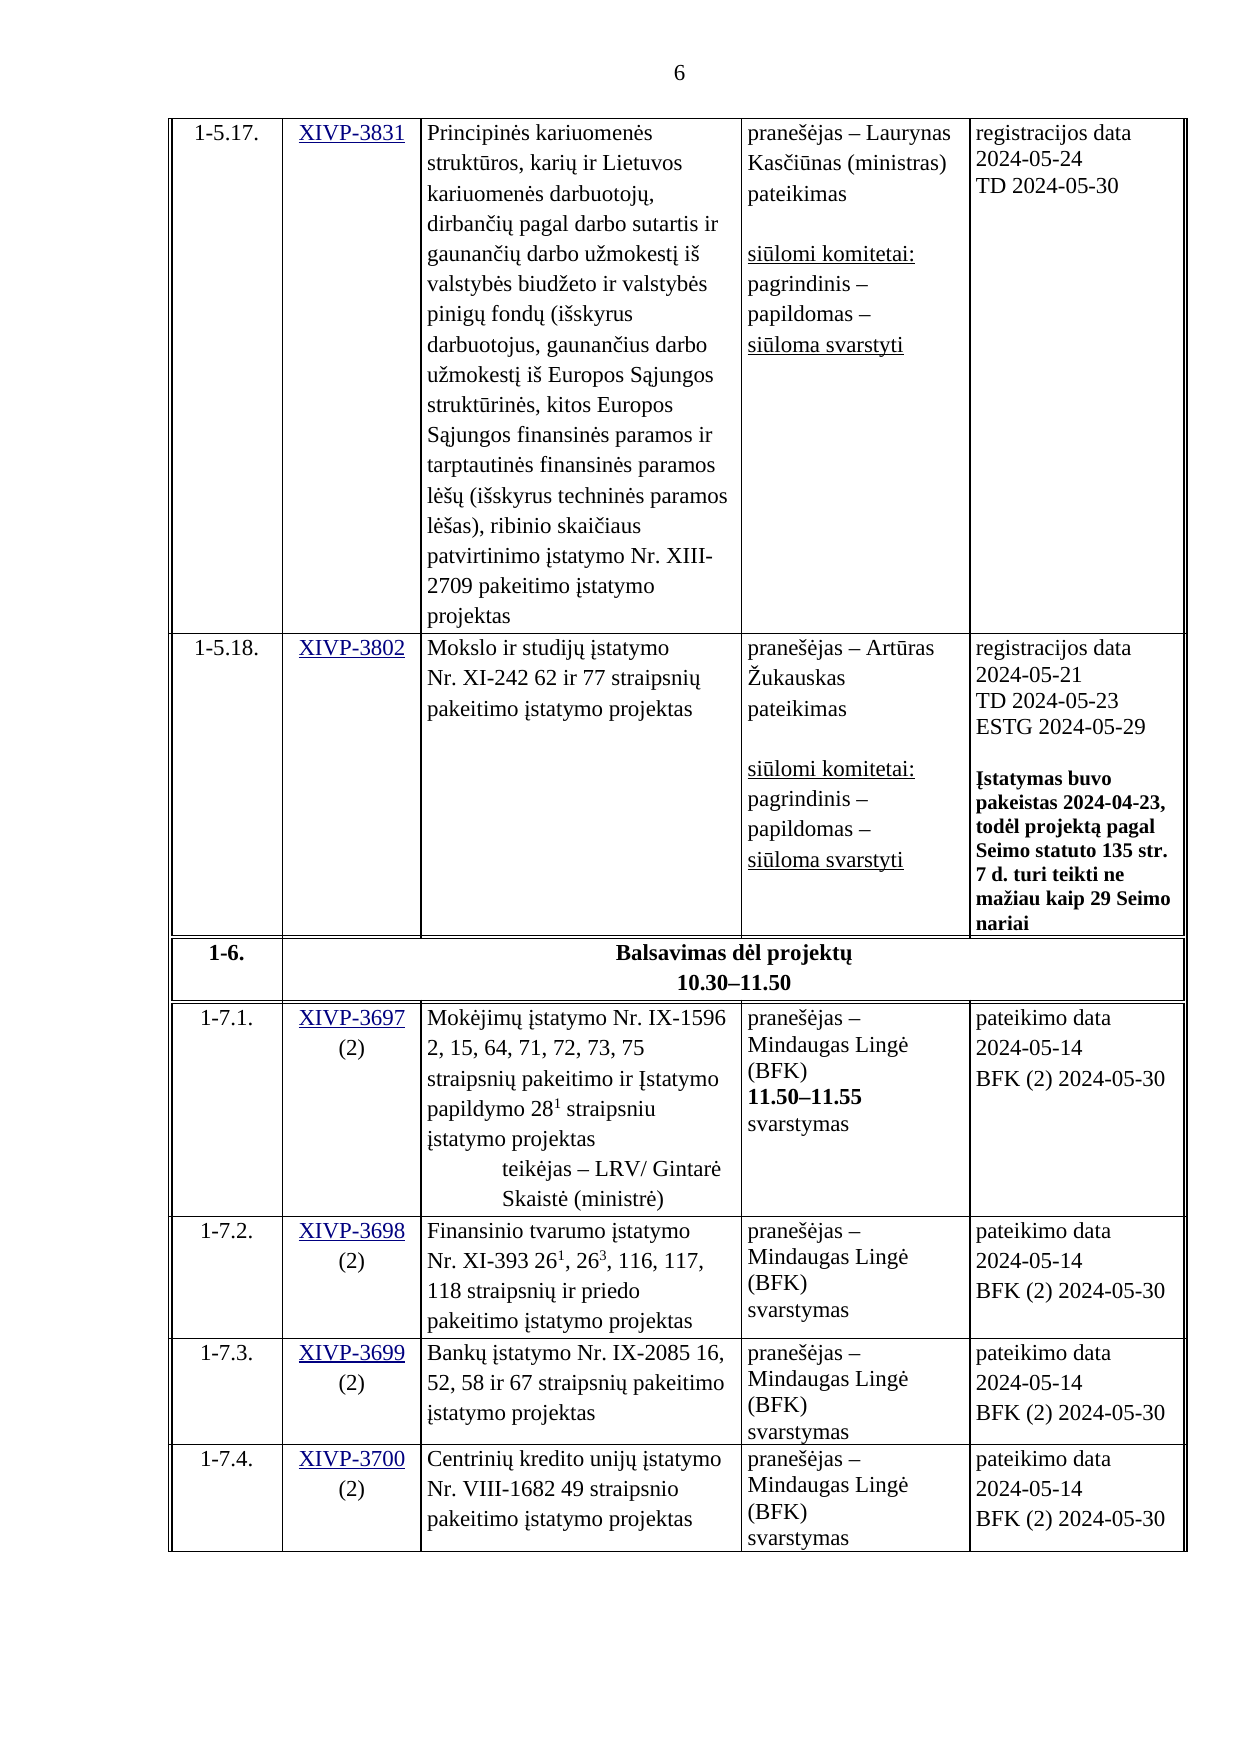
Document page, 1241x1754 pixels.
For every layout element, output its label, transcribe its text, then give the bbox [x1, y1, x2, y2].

table_cell pranešėjas – Mindaugas Lingė (BFK) svarstymas [742, 1339, 969, 1444]
table_cell 1-6. [173, 939, 282, 999]
table_cell pranešėjas – Mindaugas Lingė (BFK) svarstymas [742, 1217, 969, 1338]
table_cell [1190, 1444, 1240, 1551]
table_cell [1190, 118, 1240, 633]
table_cell pateikimo data 2024-05-14 BFK (2) 2024-05-30 [971, 1004, 1183, 1216]
table_cell Centrinių kredito unijų įstatymo Nr. VIII-1682 49 straipsnio pakeitimo įstatymo projektas [422, 1445, 741, 1551]
table_cell [1190, 1000, 1240, 1216]
table_cell pateikimo data 2024-05-14 BFK (2) 2024-05-30 [971, 1445, 1183, 1551]
table_cell pranešėjas – Artūras Žukauskas pateikimas siūlomi komitetai: pagrindinis – papildomas – siūloma svarstyti [742, 634, 969, 934]
table_cell pateikimo data 2024-05-14 BFK (2) 2024-05-30 [971, 1339, 1183, 1444]
table_cell XIVP-3698 (2) [283, 1217, 420, 1338]
table_cell Principinės kariuomenės struktūros, karių ir Lietuvos kariuomenės darbuotojų, dirbančių pagal darbo sutartis ir gaunančių darbo užmokestį iš valstybės biudžeto ir valstybės pinigų fondų (išskyrus darbuotojus, gaunančius darbo užmokestį iš Europos Sąjungos struktūrinės, kitos Europos Sąjungos finansinės paramos ir tarptautinės finansinės paramos lėšų (išskyrus techninės paramos lėšas), ribinio skaičiaus patvirtinimo įstatymo Nr. XIII-2709 pakeitimo įstatymo projektas [422, 119, 741, 633]
table_cell Mokėjimų įstatymo Nr. IX-1596 2, 15, 64, 71, 72, 73, 75 straipsnių pakeitimo ir Įstatymo papildymo 281 straipsniu įstatymo projektas teikėjas – LRV/ Gintarė Skaistė (ministrė) [422, 1004, 741, 1216]
table_cell 1-7.2. [173, 1217, 282, 1338]
table_cell XIVP-3802 [283, 634, 420, 934]
table_cell Balsavimas dėl projektų 10.30–11.50 [283, 939, 1183, 999]
table_cell XIVP-3697 (2) [283, 1004, 420, 1216]
table_cell XIVP-3700 (2) [283, 1445, 420, 1551]
table_cell Finansinio tvarumo įstatymo Nr. XI-393 261, 263, 116, 117, 118 straipsnių ir priedo pakeitimo įstatymo projektas [422, 1217, 741, 1338]
table_cell XIVP-3699 (2) [283, 1339, 420, 1444]
table_cell 1-7.1. [173, 1004, 282, 1216]
table_cell [1190, 1338, 1240, 1444]
table_cell pranešėjas – Mindaugas Lingė (BFK) svarstymas [742, 1445, 969, 1551]
table_cell 1-7.3. [173, 1339, 282, 1444]
table_cell 1-5.18. [173, 634, 282, 934]
table_cell [1190, 935, 1240, 999]
table_cell 1-5.17. [173, 119, 282, 633]
table_cell [1190, 633, 1240, 934]
table_cell registracijos data 2024-05-21 TD 2024-05-23 ESTG 2024-05-29 Įstatymas buvo pakeistas 2024-04-23, todėl projektą pagal Seimo statuto 135 str. 7 d. turi teikti ne mažiau kaip 29 Seimo nariai [971, 634, 1183, 934]
table_cell [1190, 1216, 1240, 1338]
table_cell Bankų įstatymo Nr. IX-2085 16, 52, 58 ir 67 straipsnių pakeitimo įstatymo projektas [422, 1339, 741, 1444]
table_cell pranešėjas – Laurynas Kasčiūnas (ministras) pateikimas siūlomi komitetai: pagrindinis – papildomas – siūloma svarstyti [742, 119, 969, 633]
table_cell registracijos data 2024-05-24 TD 2024-05-30 [971, 119, 1183, 633]
table_cell pranešėjas – Mindaugas Lingė (BFK) 11.50–11.55 svarstymas [742, 1004, 969, 1216]
table_cell pateikimo data 2024-05-14 BFK (2) 2024-05-30 [971, 1217, 1183, 1338]
table_cell 1-7.4. [173, 1445, 282, 1551]
table_cell Mokslo ir studijų įstatymo Nr. XI-242 62 ir 77 straipsnių pakeitimo įstatymo projektas [422, 634, 741, 934]
table_cell XIVP-3831 [283, 119, 420, 633]
